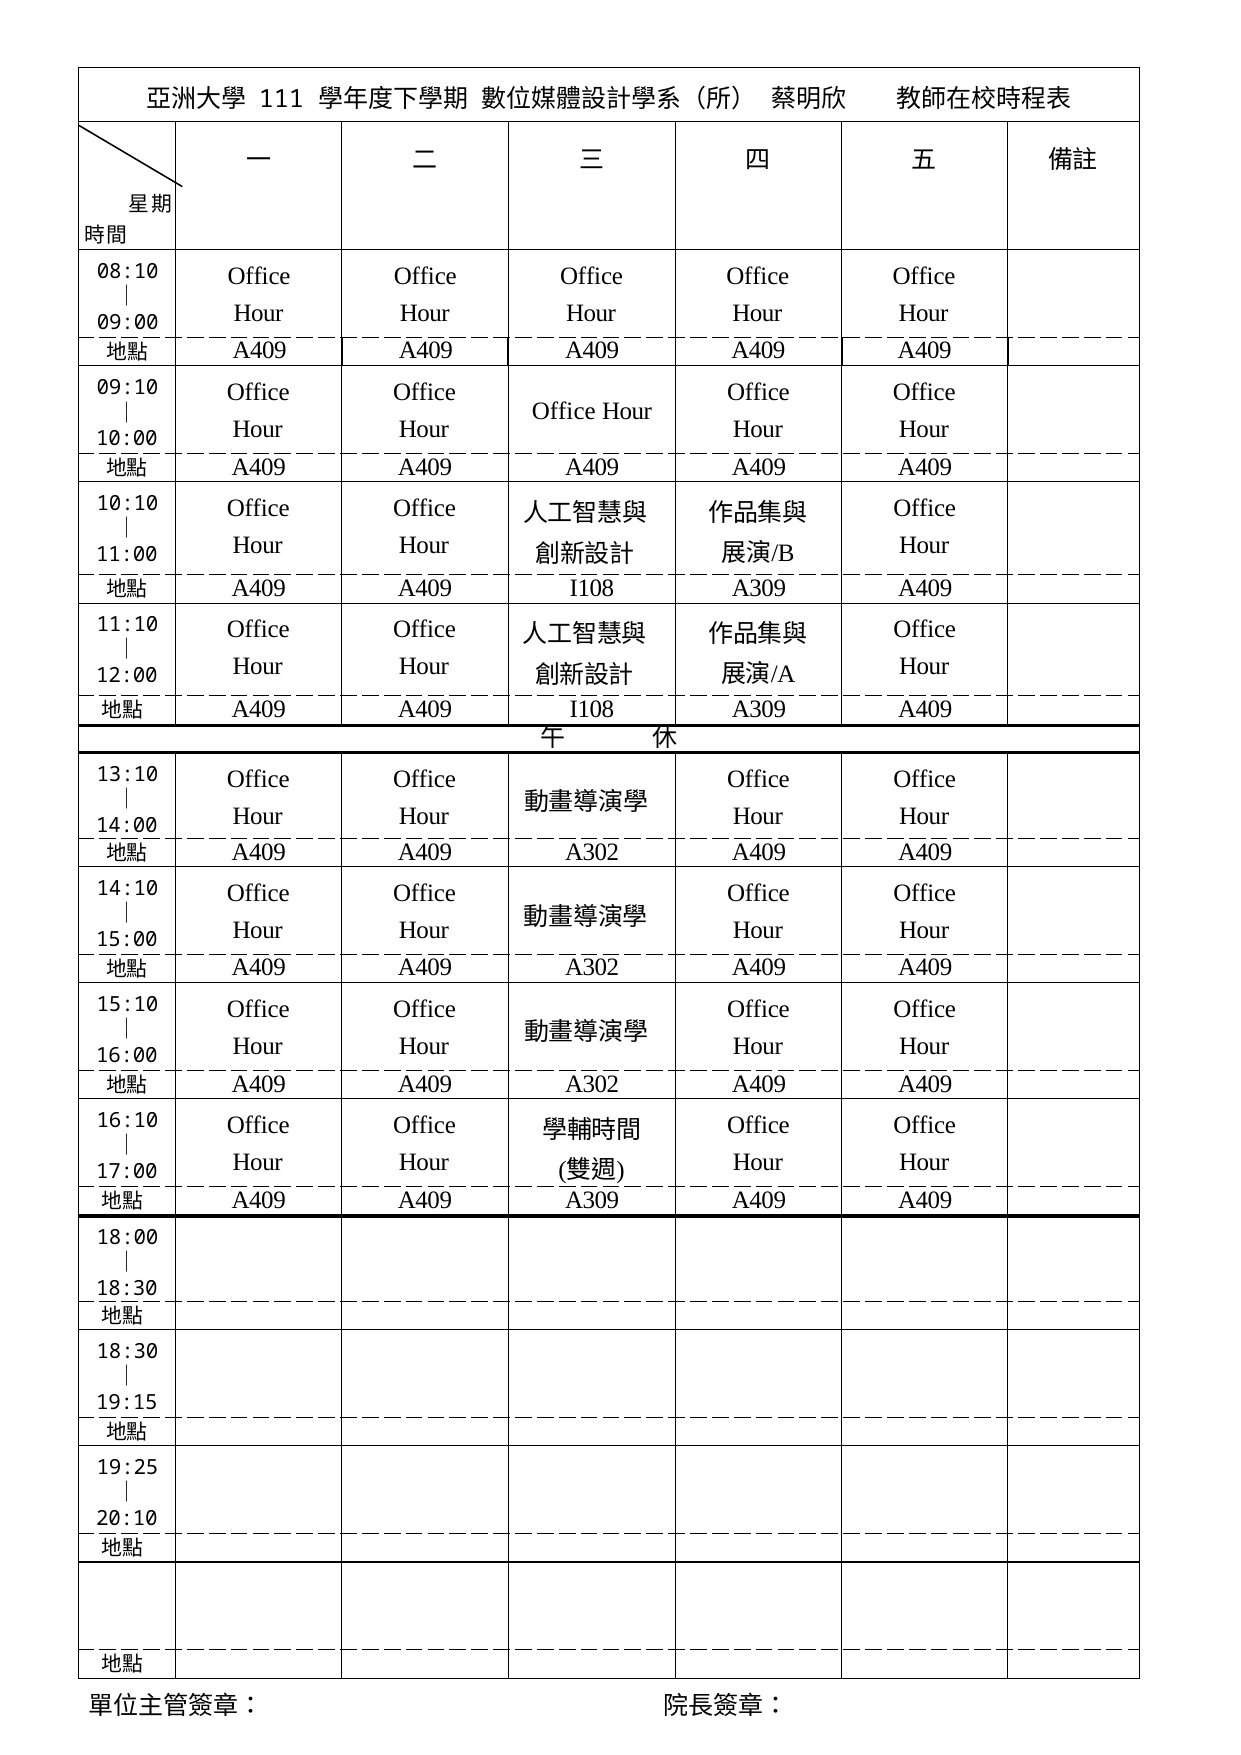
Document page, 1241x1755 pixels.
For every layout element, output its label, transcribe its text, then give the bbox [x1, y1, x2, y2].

table_cell 三 [509, 122, 675, 249]
table_cell [176, 1649, 341, 1677]
table_cell [342, 1417, 508, 1445]
table_cell [842, 1446, 1007, 1533]
table_cell 五 [842, 122, 1007, 249]
table_cell [1008, 867, 1139, 954]
table_cell A409 [342, 838, 508, 866]
table_cell [176, 1563, 341, 1649]
table_cell Office Hour [509, 250, 675, 337]
table_cell A409 [842, 574, 1007, 602]
table_cell A409 [676, 337, 841, 365]
table_cell [509, 1330, 675, 1417]
table_cell 備註 [1008, 122, 1139, 249]
table_cell [1008, 453, 1139, 481]
table_cell A309 [676, 695, 841, 723]
table_cell [676, 1417, 841, 1445]
table_cell Office Hour [342, 867, 508, 954]
table_cell [676, 1649, 841, 1677]
table_cell A409 [176, 337, 341, 365]
table_cell [1008, 954, 1139, 982]
table_cell Office Hour [842, 983, 1007, 1070]
table_cell 地點 [79, 1417, 175, 1445]
table_cell [342, 1533, 508, 1561]
table_cell [176, 1417, 341, 1445]
text 單位主管簽章： 院長簽章： [89, 1685, 1151, 1722]
table_cell [79, 122, 175, 180]
table_cell A409 [843, 337, 1007, 365]
table_cell [342, 1446, 508, 1533]
table_cell A409 [176, 838, 341, 866]
table_cell Office Hour [176, 1099, 341, 1186]
table_cell Office Hour [176, 754, 341, 837]
table_cell A409 [342, 1070, 508, 1098]
table_cell [1008, 983, 1139, 1070]
table_cell A409 [343, 337, 507, 365]
table_cell [676, 1218, 841, 1301]
table_cell [1008, 604, 1139, 695]
table_cell [1008, 1218, 1139, 1301]
table_cell [1008, 482, 1139, 574]
table_cell A409 [176, 574, 341, 602]
table_cell A309 [509, 1186, 675, 1214]
table_cell 地點 [79, 1070, 175, 1098]
table_cell Office Hour [342, 983, 508, 1070]
table_cell 18:30 ｜ 19:15 [79, 1330, 175, 1417]
table_cell 10:10 ｜ 11:00 [79, 482, 175, 574]
table_cell [1008, 574, 1139, 602]
table_cell [342, 1218, 508, 1301]
table_cell A409 [842, 1070, 1007, 1098]
table_cell Office Hour [676, 754, 841, 837]
table_cell Office Hour [176, 250, 341, 337]
table_cell A409 [176, 954, 341, 982]
table_cell A409 [342, 954, 508, 982]
table_cell A409 [676, 1070, 841, 1098]
table_cell [509, 1563, 675, 1649]
table_cell A409 [509, 337, 675, 365]
table_cell 16:10 ｜ 17:00 [79, 1099, 175, 1186]
table_cell A409 [842, 453, 1007, 481]
table_cell [676, 1446, 841, 1533]
table_cell A409 [176, 695, 341, 723]
table_cell [842, 1218, 1007, 1301]
table_cell 動畫導演學 [509, 867, 675, 954]
table_header 亞洲大學 111 學年度下學期 數位媒體設計學系（所） 蔡明欣 教師在校時程表 [79, 68, 1139, 121]
table_cell Office Hour [676, 250, 841, 337]
table_cell A409 [842, 838, 1007, 866]
table_cell [342, 1330, 508, 1417]
table_cell Office Hour [842, 604, 1007, 695]
table_cell [842, 1649, 1007, 1677]
table_cell Office Hour [842, 1099, 1007, 1186]
table_cell [509, 1301, 675, 1329]
table_cell [509, 1417, 675, 1445]
table_cell A409 [842, 954, 1007, 982]
table_cell 地點 [79, 695, 175, 723]
table_cell A409 [676, 453, 841, 481]
table_cell 動畫導演學 [509, 983, 675, 1070]
table_cell [1008, 695, 1139, 723]
table_cell A409 [509, 453, 675, 481]
table_cell 地點 [79, 838, 175, 866]
table_cell 09:10 ｜ 10:00 [79, 366, 175, 453]
table_cell 地點 [79, 954, 175, 982]
table_cell [1008, 1417, 1139, 1445]
table_cell [1008, 1563, 1139, 1649]
table_cell A409 [342, 574, 508, 602]
table_cell 學輔時間 (雙週) [509, 1099, 675, 1186]
table_cell 作品集與展演/A [676, 604, 841, 695]
table_cell [1008, 1649, 1139, 1677]
table_cell [1008, 754, 1139, 837]
table_cell A309 [676, 574, 841, 602]
table_cell [676, 1533, 841, 1561]
table_cell [176, 1330, 341, 1417]
table_cell 四 [676, 122, 841, 249]
table_cell 14:10 ｜ 15:00 [79, 867, 175, 954]
table_cell A302 [509, 838, 675, 866]
table_cell [342, 1649, 508, 1677]
table_cell [176, 1301, 341, 1329]
table_cell [676, 1301, 841, 1329]
table_cell 一 [176, 122, 341, 249]
table_cell 地點 [79, 1301, 175, 1329]
table_cell Office Hour [176, 604, 341, 695]
table_cell Office Hour [342, 250, 508, 337]
table_cell A409 [342, 695, 508, 723]
table_cell 地點 [79, 337, 175, 365]
table_cell 動畫導演學 [509, 754, 675, 837]
table_cell 午 休 [79, 727, 1139, 751]
table_cell A409 [676, 838, 841, 866]
table_cell [842, 1417, 1007, 1445]
table_cell [176, 1446, 341, 1533]
table_cell [1008, 1533, 1139, 1561]
table_cell [1008, 366, 1139, 453]
table_cell [1008, 1330, 1139, 1417]
table_cell A302 [509, 1070, 675, 1098]
table_cell [509, 1649, 675, 1677]
table_cell 地點 [79, 1649, 175, 1677]
table_cell [1008, 1446, 1139, 1533]
table_cell [1008, 838, 1139, 866]
table_cell [842, 1330, 1007, 1417]
table_cell Office Hour [342, 1099, 508, 1186]
table_cell [176, 1533, 341, 1561]
table_cell Office Hour [342, 366, 508, 453]
table_cell Office Hour [176, 983, 341, 1070]
table_cell A409 [176, 1186, 341, 1214]
table_cell [176, 1218, 341, 1301]
table_cell [842, 1563, 1007, 1649]
table_cell [1008, 1070, 1139, 1098]
table_cell A409 [842, 1186, 1007, 1214]
table_cell [1009, 337, 1139, 365]
table_cell 作品集與展演/B [676, 482, 841, 574]
table_cell Office Hour [176, 867, 341, 954]
table_cell A409 [842, 695, 1007, 723]
table_cell [842, 1301, 1007, 1329]
table_cell 地點 [79, 1533, 175, 1561]
table_cell 人工智慧與創新設計 [509, 604, 675, 695]
table_cell A302 [509, 954, 675, 982]
table_cell [342, 1563, 508, 1649]
table_cell 08:10 ｜ 09:00 [79, 250, 175, 337]
table_cell Office Hour [842, 482, 1007, 574]
table_cell [1008, 1099, 1139, 1186]
table_cell A409 [176, 1070, 341, 1098]
table_cell Office Hour [342, 604, 508, 695]
table_cell A409 [676, 954, 841, 982]
table_cell Office Hour [842, 250, 1007, 337]
table_cell I108 [509, 695, 675, 723]
table_cell I108 [509, 574, 675, 602]
table_cell [676, 1330, 841, 1417]
table_cell [676, 1563, 841, 1649]
table_cell 19:25 ｜ 20:10 [79, 1446, 175, 1533]
table_cell Office Hour [676, 983, 841, 1070]
table_cell A409 [176, 453, 341, 481]
table_cell Office Hour [342, 482, 508, 574]
table_cell Office Hour [176, 482, 341, 574]
table_cell 人工智慧與創新設計 [509, 482, 675, 574]
table_cell 地點 [79, 574, 175, 602]
table_cell Office Hour [342, 754, 508, 837]
table_cell A409 [676, 1186, 841, 1214]
table_cell [1008, 1186, 1139, 1214]
table_cell A409 [342, 453, 508, 481]
table_cell Office Hour [842, 867, 1007, 954]
table_cell 11:10 ｜ 12:00 [79, 604, 175, 695]
table_cell 地點 [79, 453, 175, 481]
table_cell Office Hour [676, 1099, 841, 1186]
table_cell [342, 1301, 508, 1329]
table_cell Office Hour [842, 754, 1007, 837]
table_cell Office Hour [676, 867, 841, 954]
table_cell [1008, 250, 1139, 337]
table_cell 15:10 ｜ 16:00 [79, 983, 175, 1070]
table_cell 13:10 ｜ 14:00 [79, 754, 175, 837]
table_cell [509, 1218, 675, 1301]
table_cell [509, 1446, 675, 1533]
table_cell Office Hour [842, 366, 1007, 453]
table_cell Office Hour [676, 366, 841, 453]
table_cell [1008, 1301, 1139, 1329]
table_cell 地點 [79, 1186, 175, 1214]
table_cell [79, 1563, 175, 1649]
table_cell Office Hour [176, 366, 341, 453]
table_cell 二 [342, 122, 508, 249]
table_cell [509, 1533, 675, 1561]
table_cell 星期時間 [79, 127, 175, 249]
table_cell Office Hour [509, 366, 675, 453]
table_cell A409 [342, 1186, 508, 1214]
table_cell 18:00 ｜ 18:30 [79, 1218, 175, 1301]
table_cell [842, 1533, 1007, 1561]
